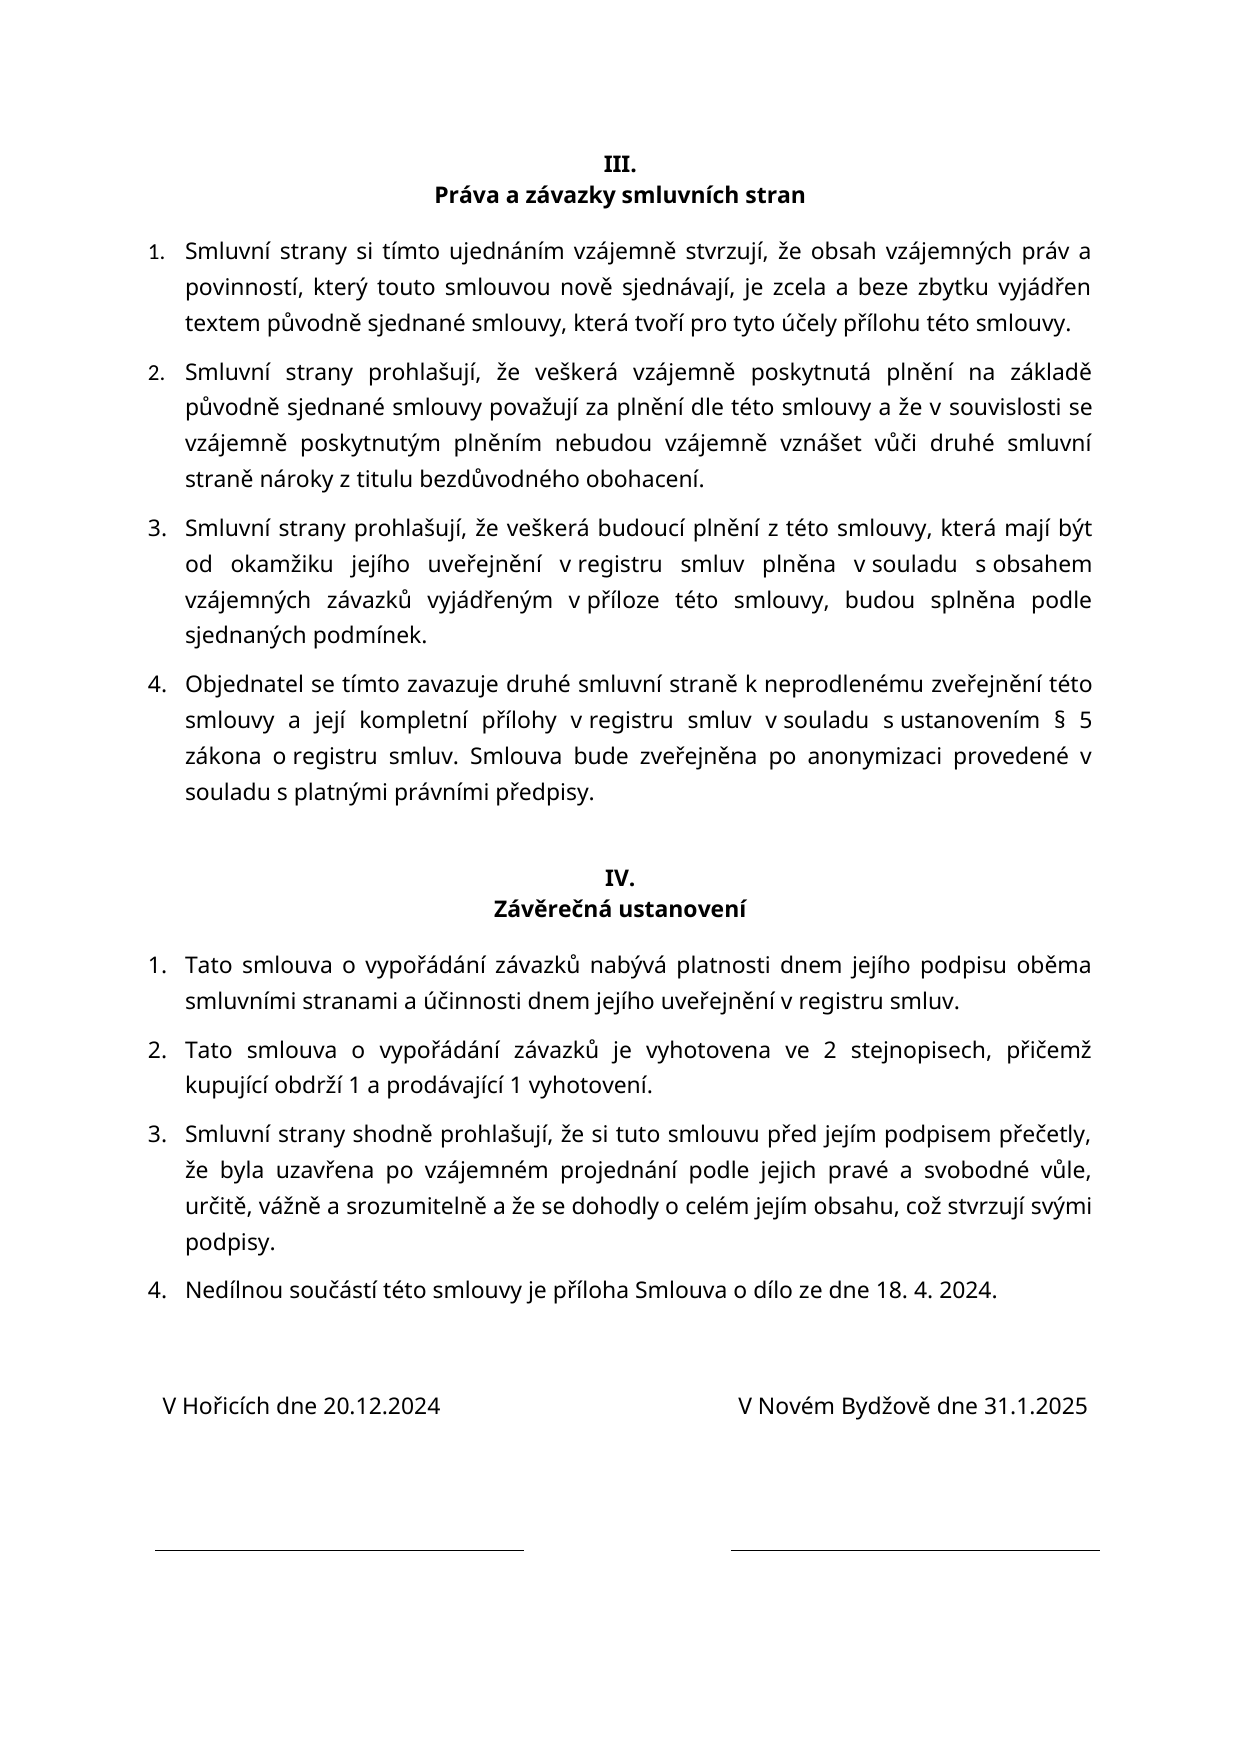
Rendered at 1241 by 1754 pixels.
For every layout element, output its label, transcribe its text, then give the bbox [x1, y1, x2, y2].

list Smluvní strany prohlašují, že veškerá budoucí plnění z této smlouvy, která mají být od okamžiku jejího uveřejnění v registru smluv plněna v souladu s obsahem vzájemných závazků vyjádřeným v příloze této smlouvy, budou splněna podle sjednaných podmínek. [148, 512, 1093, 651]
list Tato smlouva o vypořádání závazků nabývá platnosti dnem jejího podpisu oběma smluvními stranami a účinnosti dnem jejího uveřejnění v registru smluv. [148, 949, 1093, 1016]
list Objednatel se tímto zavazuje druhé smluvní straně k neprodlenému zveřejnění této smlouvy a její kompletní přílohy v registru smluv v souladu s ustanovením § 5 zákona o registru smluv. Smlouva bude zveřejněna po anonymizaci provedené v souladu s platnými právními předpisy. [148, 668, 1093, 807]
table_cell [155, 1446, 524, 1550]
table_cell [524, 1446, 731, 1550]
table_header [524, 1390, 731, 1446]
list Smluvní strany si tímto ujednáním vzájemně stvrzují, že obsah vzájemných práv a povinností, který touto smlouvou nově sjednávají, je zcela a beze zbytku vyjádřen textem původně sjednané smlouvy, která tvoří pro tyto účely přílohu této smlouvy. [148, 235, 1093, 338]
text III. Práva a závazky smluvních stran [148, 148, 1093, 210]
table_header V Hořicích dne 20.12.2024 [155, 1390, 524, 1446]
list Smluvní strany shodně prohlašují, že si tuto smlouvu před jejím podpisem přečetly, že byla uzavřena po vzájemném projednání podle jejich pravé a svobodné vůle, určitě, vážně a srozumitelně a že se dohodly o celém jejím obsahu, což stvrzují svými podpisy. [148, 1118, 1093, 1257]
table_header V Novém Bydžově dne 31.1.2025 [731, 1390, 1100, 1446]
text IV. Závěrečná ustanovení [148, 862, 1093, 924]
list Nedílnou součástí této smlouvy je příloha Smlouva o dílo ze dne 18. 4. 2024. [148, 1274, 1093, 1305]
list Tato smlouva o vypořádání závazků je vyhotovena ve 2 stejnopisech, přičemž kupující obdrží 1 a prodávající 1 vyhotovení. [148, 1033, 1093, 1101]
table_cell [731, 1446, 1100, 1550]
list Smluvní strany prohlašují, že veškerá vzájemně poskytnutá plnění na základě původně sjednané smlouvy považují za plnění dle této smlouvy a že v souvislosti se vzájemně poskytnutým plněním nebudou vzájemně vznášet vůči druhé smluvní straně nároky z titulu bezdůvodného obohacení. [148, 355, 1093, 494]
